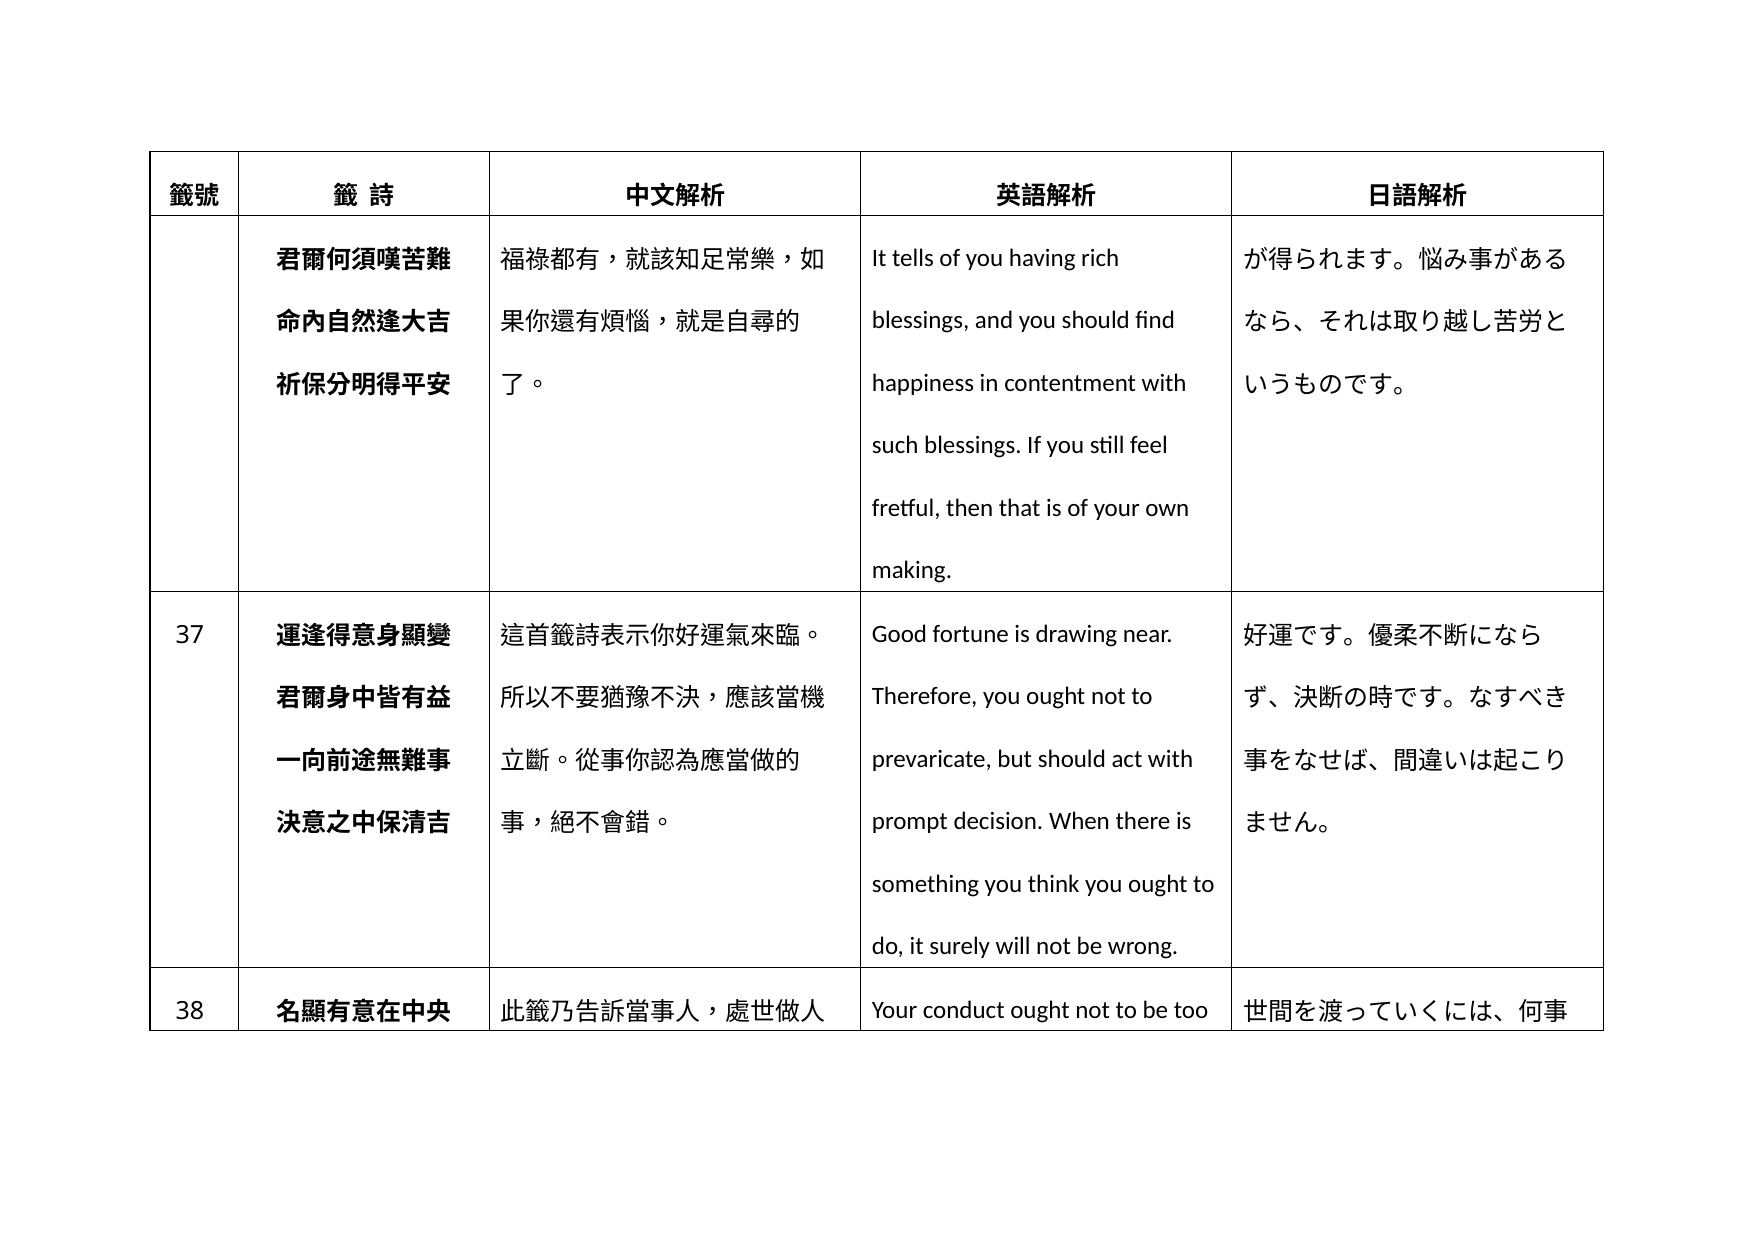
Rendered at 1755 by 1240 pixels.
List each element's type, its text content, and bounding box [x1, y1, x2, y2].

table_cell 運逢得意身顯變 君爾身中皆有益 一向前途無難事 決意之中保清吉 [239, 592, 489, 967]
table_cell が得られます。悩み事があるなら、それは取り越し苦労というものです。 [1232, 216, 1603, 591]
table_header 中文解析 [490, 152, 860, 214]
table_header 日語解析 [1232, 152, 1603, 214]
table_cell 這首籤詩表示你好運氣來臨。所以不要猶豫不決，應該當機立斷。從事你認為應當做的事，絕不會錯。 [490, 592, 860, 967]
table_cell Your conduct ought not to be too [861, 968, 1231, 1030]
table_cell 好運です。優柔不断にならず、決断の時です。なすべき事をなせば、間違いは起こりません。 [1232, 592, 1603, 967]
table_header 英語解析 [861, 152, 1231, 214]
table_cell It tells of you having rich blessings, and you should find happiness in contentment with such blessings. If you still feel fretful, then that is of your own making. [861, 216, 1231, 591]
table_cell 此籤乃告訴當事人，處世做人 [490, 968, 860, 1030]
table_cell [151, 216, 238, 591]
table_cell 福祿都有，就該知足常樂，如果你還有煩惱，就是自尋的了。 [490, 216, 860, 591]
table_cell [151, 592, 238, 967]
table_cell 名顯有意在中央 [239, 968, 489, 1030]
table_cell [151, 968, 238, 1030]
table_cell 世間を渡っていくには、何事 [1232, 968, 1603, 1030]
table_cell Good fortune is drawing near. Therefore, you ought not to prevaricate, but should act with prompt decision. When there is something you think you ought to do, it surely will not be wrong. [861, 592, 1231, 967]
table_header 籤號 [151, 152, 238, 214]
table_header 籤 詩 [239, 152, 489, 214]
table_cell 君爾何須嘆苦難 命內自然逢大吉 祈保分明得平安 [239, 216, 489, 591]
